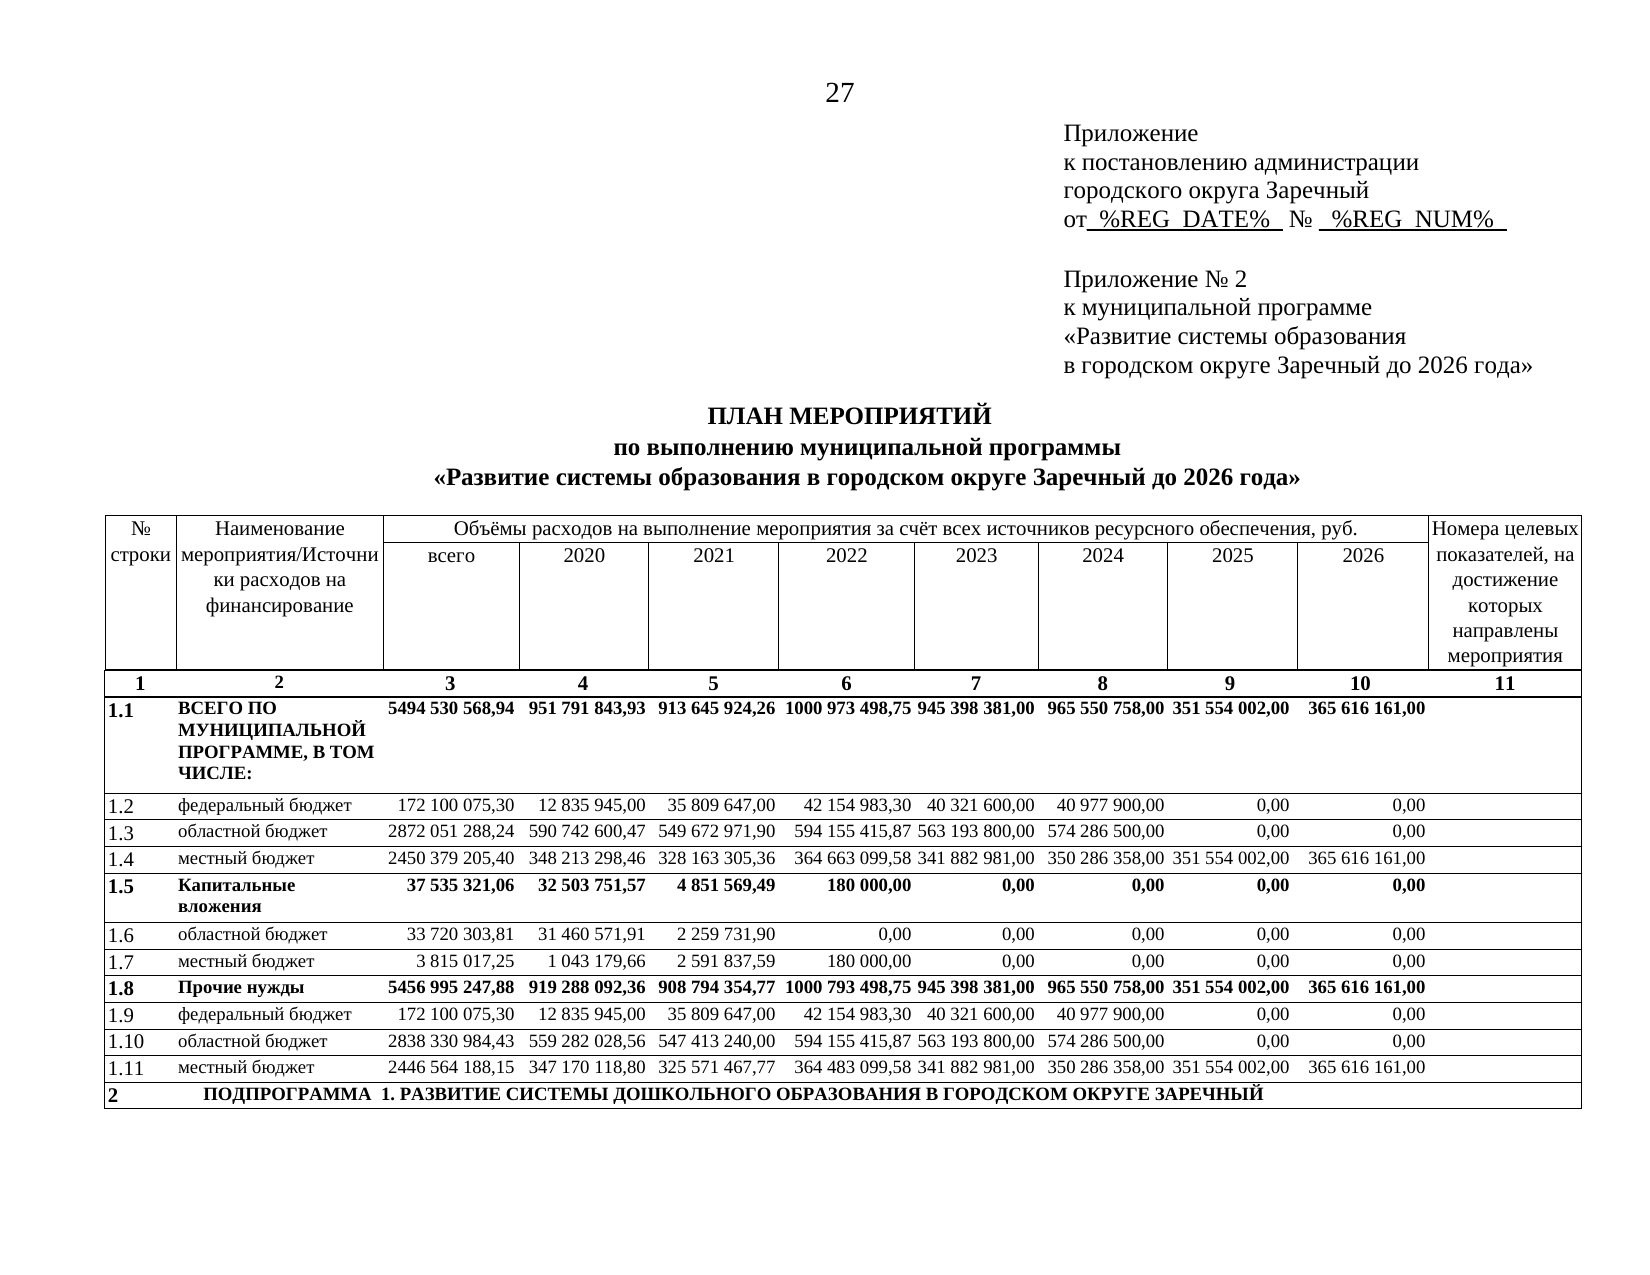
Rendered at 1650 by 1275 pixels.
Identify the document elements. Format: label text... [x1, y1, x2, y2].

table_cell 965 550 758,00 [1038, 976, 1167, 1002]
table_cell [1428, 1030, 1581, 1055]
table_header 2 [175, 671, 383, 696]
table_cell 0,00 [1292, 923, 1428, 949]
table_cell 364 483 099,58 [778, 1056, 914, 1082]
table_cell 172 100 075,30 [383, 794, 517, 819]
table_cell федеральный бюджет [175, 1003, 383, 1028]
table_cell 40 321 600,00 [914, 1003, 1037, 1028]
table_cell [1428, 976, 1581, 1002]
table_cell 37 535 321,06 [383, 874, 517, 922]
table_cell 328 163 305,36 [649, 847, 778, 872]
table_cell 0,00 [1292, 1003, 1428, 1028]
table_cell 0,00 [1292, 1030, 1428, 1055]
table_cell 563 193 800,00 [914, 1030, 1037, 1055]
table_cell 0,00 [1038, 950, 1167, 975]
table_cell 951 791 843,93 [517, 698, 648, 793]
table_cell [1428, 1083, 1581, 1108]
table_cell [1428, 1003, 1581, 1028]
table_cell 2020 [520, 543, 648, 669]
table_cell 2024 [1039, 543, 1167, 669]
table_cell 1.5 [105, 874, 175, 922]
table_cell 2872 051 288,24 [383, 820, 517, 846]
table_header 11 [1428, 671, 1581, 696]
table_cell 351 554 002,00 [1167, 1056, 1292, 1082]
table_cell 0,00 [914, 950, 1037, 975]
table_cell [1428, 820, 1581, 846]
text от_%REG_DATE%_ № _%REG_NUM%_ [148, 204, 1551, 233]
table_cell 350 286 358,00 [1038, 1056, 1167, 1082]
table_header 8 [1038, 671, 1167, 696]
table_cell [1292, 1083, 1428, 1108]
table_cell 350 286 358,00 [1038, 847, 1167, 872]
table_cell 0,00 [1167, 923, 1292, 949]
table_cell 35 809 647,00 [649, 794, 778, 819]
table_cell 12 835 945,00 [517, 1003, 648, 1028]
table_cell 365 616 161,00 [1292, 847, 1428, 872]
table_cell [1428, 950, 1581, 975]
table_cell 1.8 [105, 976, 175, 1002]
table_cell 2 591 837,59 [649, 950, 778, 975]
table_cell 2450 379 205,40 [383, 847, 517, 872]
text Приложение № 2 [148, 264, 1551, 292]
table_cell [1428, 1056, 1581, 1082]
table_cell 40 977 900,00 [1038, 1003, 1167, 1028]
table_cell 351 554 002,00 [1167, 847, 1292, 872]
table_cell 2022 [779, 543, 914, 669]
table_cell областной бюджет [175, 1030, 383, 1055]
table_cell ПОДПРОГРАММА 1. РАЗВИТИЕ СИСТЕМЫ ДОШКОЛЬНОГО ОБРАЗОВАНИЯ В ГОРОДСКОМ ОКРУГЕ ЗАРЕЧНЫЙ [175, 1083, 1292, 1108]
table_cell 325 571 467,77 [649, 1056, 778, 1082]
table_cell 3 815 017,25 [383, 950, 517, 975]
table_cell 1000 793 498,75 [778, 976, 914, 1002]
table_cell 0,00 [1167, 1003, 1292, 1028]
table_cell [1428, 698, 1581, 793]
table_cell 1.6 [105, 923, 175, 949]
table_cell 0,00 [1038, 923, 1167, 949]
table_cell 1 043 179,66 [517, 950, 648, 975]
table_cell 1.10 [105, 1030, 175, 1055]
table_cell 574 286 500,00 [1038, 820, 1167, 846]
table_cell 2838 330 984,43 [383, 1030, 517, 1055]
table_cell 2446 564 188,15 [383, 1056, 517, 1082]
table_cell 0,00 [1167, 820, 1292, 846]
table_cell федеральный бюджет [175, 794, 383, 819]
table_header ПЛАН МЕРОПРИЯТИЙ [111, 379, 1623, 432]
text Приложение [148, 118, 1551, 147]
table_cell 365 616 161,00 [1292, 698, 1428, 793]
table_cell 172 100 075,30 [383, 1003, 517, 1028]
table_cell 4 851 569,49 [649, 874, 778, 922]
table_cell 365 616 161,00 [1292, 1056, 1428, 1082]
table_cell 2023 [915, 543, 1038, 669]
table_cell 0,00 [1167, 874, 1292, 922]
table_cell 180 000,00 [778, 950, 914, 975]
table_cell 1.11 [105, 1056, 175, 1082]
table_cell [1428, 847, 1581, 872]
table_cell 341 882 981,00 [914, 1056, 1037, 1082]
table_cell 180 000,00 [778, 874, 914, 922]
table_header Наименование мероприятия/Источники расходов на финансирование [177, 516, 383, 669]
table_cell 0,00 [914, 874, 1037, 922]
table_cell по выполнению муниципальной программы [111, 432, 1623, 462]
table_cell [1428, 923, 1581, 949]
table_cell 965 550 758,00 [1038, 698, 1167, 793]
table_cell всего [384, 543, 519, 669]
table_cell областной бюджет [175, 923, 383, 949]
text в городском округе Заречный до 2026 года» [148, 350, 1551, 379]
table_cell 0,00 [778, 923, 914, 949]
text городского округа Заречный [148, 176, 1551, 204]
table_cell 919 288 092,36 [517, 976, 648, 1002]
table_header 5 [649, 671, 778, 696]
table_cell 348 213 298,46 [517, 847, 648, 872]
table_cell 0,00 [1292, 950, 1428, 975]
table_cell 547 413 240,00 [649, 1030, 778, 1055]
table_cell 0,00 [1167, 950, 1292, 975]
text к постановлению администрации [148, 147, 1551, 176]
table_cell 351 554 002,00 [1167, 976, 1292, 1002]
table_cell 2026 [1298, 543, 1428, 669]
table_cell 12 835 945,00 [517, 794, 648, 819]
table_cell 35 809 647,00 [649, 1003, 778, 1028]
table_cell 5494 530 568,94 [383, 698, 517, 793]
table_cell Капитальные вложения [175, 874, 383, 922]
table_cell 33 720 303,81 [383, 923, 517, 949]
table_cell 1.4 [105, 847, 175, 872]
table_cell областной бюджет [175, 820, 383, 846]
table_cell «Развитие системы образования в городском округе Заречный до 2026 года» [111, 462, 1623, 515]
table_cell 0,00 [1292, 820, 1428, 846]
table_cell 2 [105, 1083, 175, 1108]
table_cell 31 460 571,91 [517, 923, 648, 949]
table_header 10 [1292, 671, 1428, 696]
table_cell Прочие нужды [175, 976, 383, 1002]
table_cell 1.2 [105, 794, 175, 819]
table_cell 0,00 [1167, 1030, 1292, 1055]
table_cell 0,00 [1038, 874, 1167, 922]
table_cell 2025 [1168, 543, 1297, 669]
table_header Объёмы расходов на выполнение мероприятия за счёт всех источников ресурсного обеспечения, руб. [384, 516, 1428, 542]
table_cell 945 398 381,00 [914, 698, 1037, 793]
table_cell 574 286 500,00 [1038, 1030, 1167, 1055]
table_header Номера целевых показателей, на достижение которых направлены мероприятия [1429, 516, 1581, 669]
table_cell 0,00 [1292, 794, 1428, 819]
table_cell местный бюджет [175, 847, 383, 872]
table_cell 945 398 381,00 [914, 976, 1037, 1002]
text к муниципальной программе [148, 292, 1551, 321]
table_cell 42 154 983,30 [778, 1003, 914, 1028]
table_header 4 [517, 671, 648, 696]
table_cell 594 155 415,87 [778, 1030, 914, 1055]
table_cell местный бюджет [175, 1056, 383, 1082]
table_cell 0,00 [1167, 794, 1292, 819]
text «Развитие системы образования [148, 321, 1551, 350]
table_cell 590 742 600,47 [517, 820, 648, 846]
table_cell 549 672 971,90 [649, 820, 778, 846]
table_cell 0,00 [914, 923, 1037, 949]
table_cell 563 193 800,00 [914, 820, 1037, 846]
table_cell 908 794 354,77 [649, 976, 778, 1002]
table_cell 347 170 118,80 [517, 1056, 648, 1082]
table_header 7 [914, 671, 1037, 696]
table_cell 5456 995 247,88 [383, 976, 517, 1002]
table_cell ВСЕГО ПО МУНИЦИПАЛЬНОЙ ПРОГРАММЕ, В ТОМ ЧИСЛЕ: [175, 698, 383, 793]
table_cell 2 259 731,90 [649, 923, 778, 949]
table_cell 40 321 600,00 [914, 794, 1037, 819]
table_cell 1.9 [105, 1003, 175, 1028]
table_cell 594 155 415,87 [778, 820, 914, 846]
table_cell 2021 [649, 543, 778, 669]
table_header 1 [105, 671, 175, 696]
table_cell [1428, 794, 1581, 819]
table_cell 1.1 [105, 698, 175, 793]
table_cell 1000 973 498,75 [778, 698, 914, 793]
table_header № строки [106, 516, 176, 669]
table_cell 341 882 981,00 [914, 847, 1037, 872]
table_cell 351 554 002,00 [1167, 698, 1292, 793]
table_cell 1.3 [105, 820, 175, 846]
table_cell 913 645 924,26 [649, 698, 778, 793]
table_cell 42 154 983,30 [778, 794, 914, 819]
table_cell 559 282 028,56 [517, 1030, 648, 1055]
table_cell 364 663 099,58 [778, 847, 914, 872]
table_cell 1.7 [105, 950, 175, 975]
table_header 3 [383, 671, 517, 696]
table_cell 40 977 900,00 [1038, 794, 1167, 819]
table_cell 0,00 [1292, 874, 1428, 922]
table_cell 32 503 751,57 [517, 874, 648, 922]
table_cell местный бюджет [175, 950, 383, 975]
table_cell [1428, 874, 1581, 922]
table_cell 365 616 161,00 [1292, 976, 1428, 1002]
table_header 9 [1167, 671, 1292, 696]
table_header 6 [778, 671, 914, 696]
